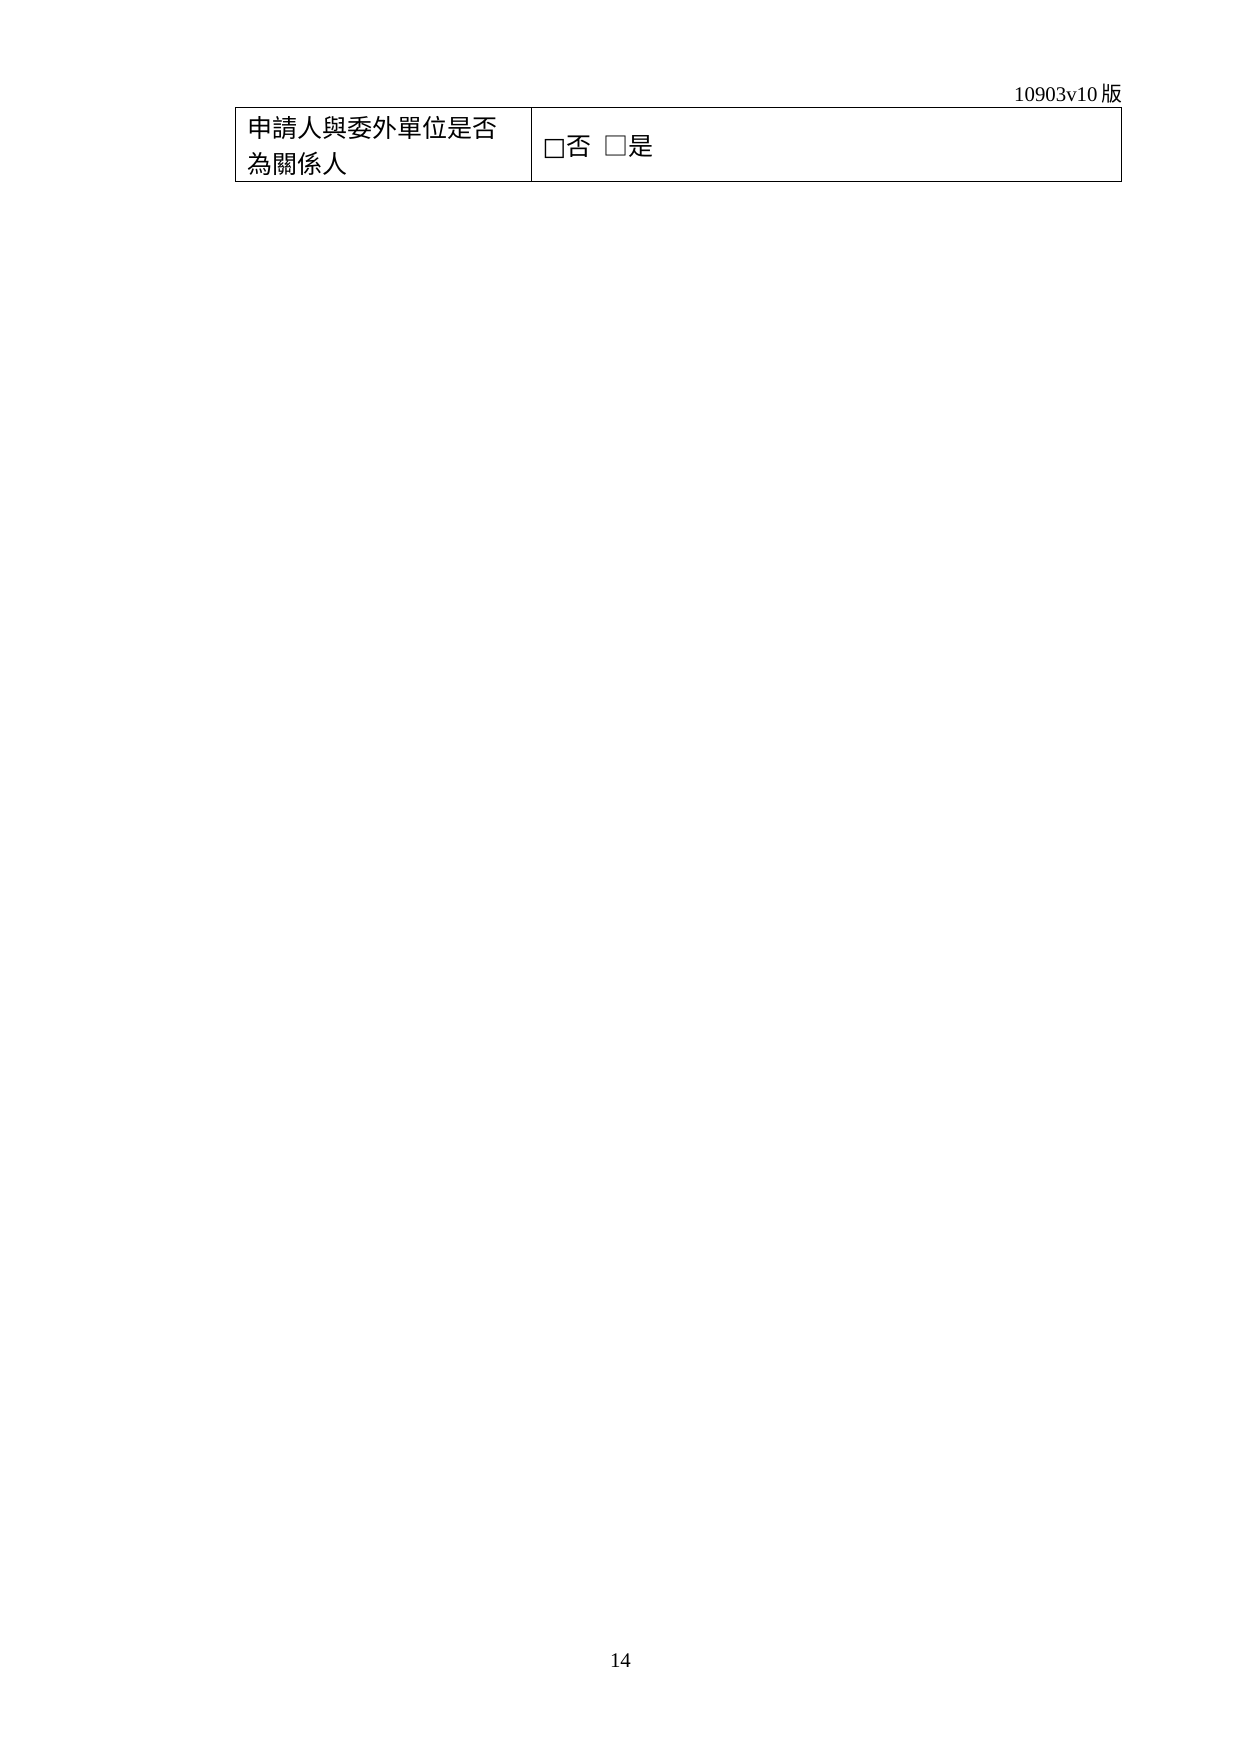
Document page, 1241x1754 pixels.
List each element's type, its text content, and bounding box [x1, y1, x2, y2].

table_cell 申請人與委外單位是否為關係人 [236, 108, 531, 181]
table_cell □否 □是 [532, 108, 1121, 181]
